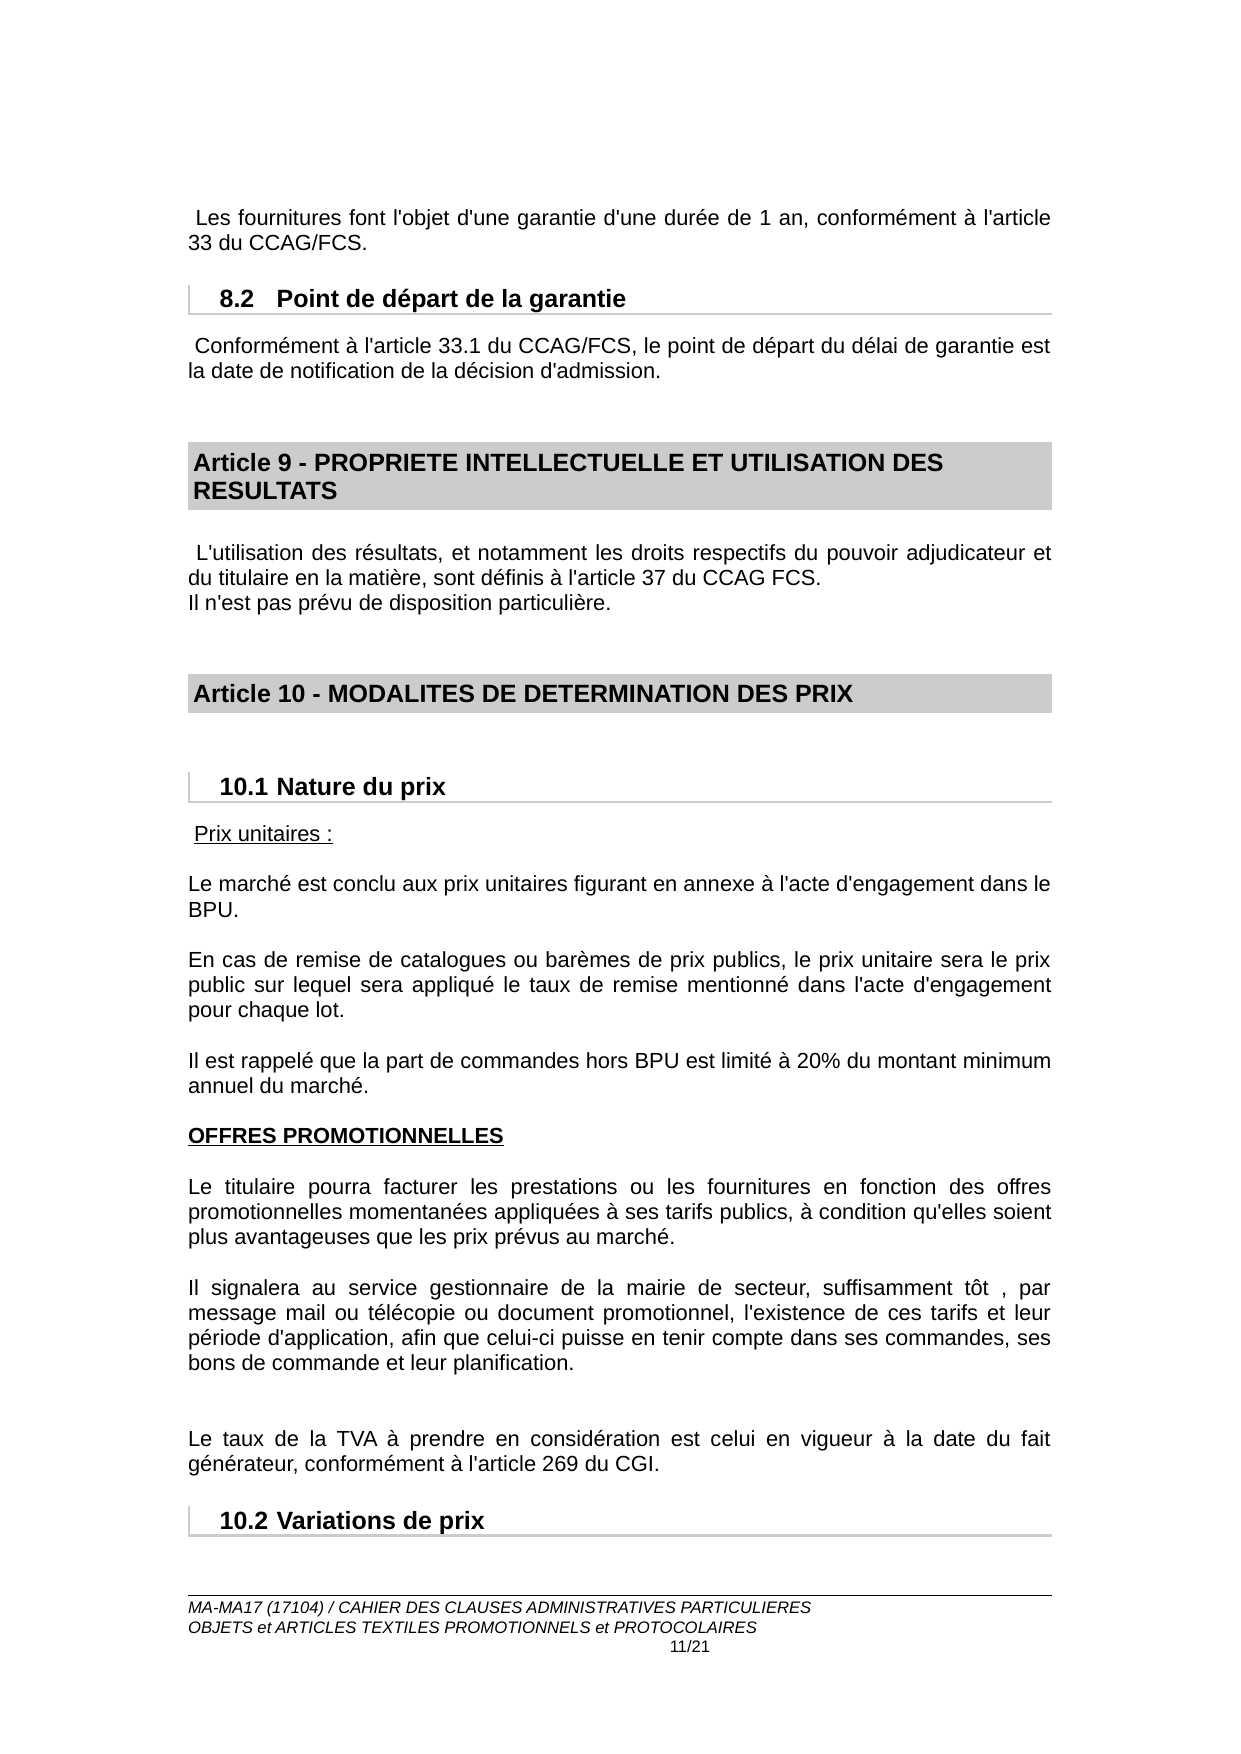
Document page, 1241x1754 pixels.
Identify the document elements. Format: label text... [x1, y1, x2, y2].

subtitle Point de départ de la garantie [188, 284, 1052, 313]
subtitle Variations de prix [190, 1506, 1052, 1534]
subtitle MODALITES DE DETERMINATION DES PRIX [190, 677, 1050, 711]
subtitle Nature du prix [190, 772, 1052, 801]
text Il est rappelé que la part de commandes hors BPU est limité à 20% du montant minimum annuel du marché. [188, 1048, 1052, 1098]
text Le marché est conclu aux prix unitaires figurant en annexe à l'acte d'engagement dans le BPU. [188, 871, 1052, 922]
text L'utilisation des résultats, et notamment les droits respectifs du pouvoir adjudicateur et du titulaire en la matière, sont définis à l'article 37 du CCAG FCS. [188, 540, 1052, 590]
text En cas de remise de catalogues ou barèmes de prix publics, le prix unitaire sera le prix public sur lequel sera appliqué le taux de remise mentionné dans l'acte d'engagement pour chaque lot. [188, 947, 1052, 1022]
text OFFRES PROMOTIONNELLES [188, 1123, 1052, 1148]
subtitle PROPRIETE INTELLECTUELLE ET UTILISATION DES RESULTATS [190, 445, 1050, 508]
text Prix unitaires : [188, 821, 1052, 846]
text Le taux de la TVA à prendre en considération est celui en vigueur à la date du fait générateur, conformément à l'article 269 du CGI. [188, 1426, 1052, 1476]
text Conformément à l'article 33.1 du CCAG/FCS, le point de départ du délai de garantie est la date de notification de la décision d'admission. [188, 333, 1052, 383]
text Il n'est pas prévu de disposition particulière. [188, 590, 1052, 615]
text Les fournitures font l'objet d'une garantie d'une durée de 1 an, conformément à l'article 33 du CCAG/FCS. [188, 204, 1052, 255]
text Le titulaire pourra facturer les prestations ou les fournitures en fonction des offres promotionnelles momentanées appliquées à ses tarifs publics, à condition qu'elles soient plus avantageuses que les prix prévus au marché. [188, 1174, 1052, 1249]
text Il signalera au service gestionnaire de la mairie de secteur, suffisamment tôt , par message mail ou télécopie ou document promotionnel, l'existence de ces tarifs et leur période d'application, afin que celui-ci puisse en tenir compte dans ses commandes, ses bons de commande et leur planification. [188, 1274, 1052, 1375]
